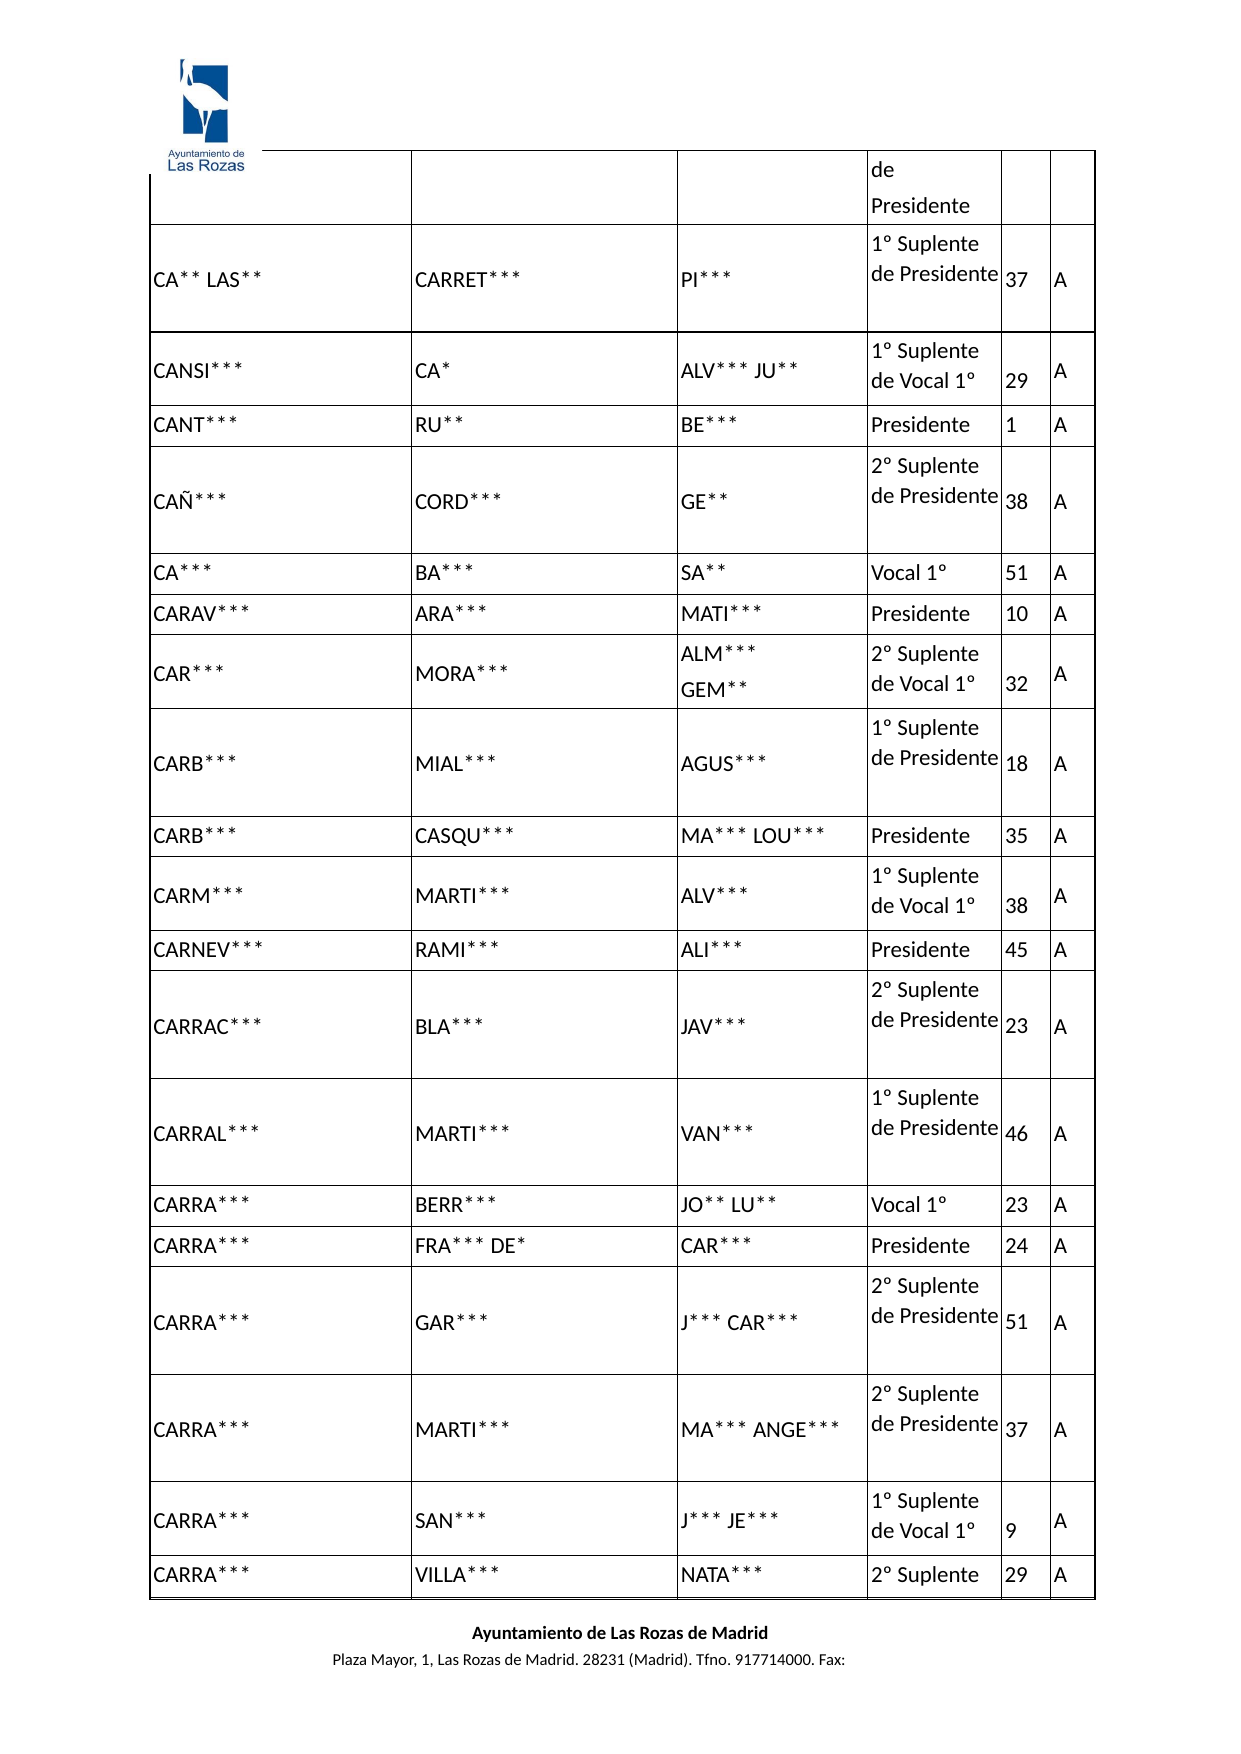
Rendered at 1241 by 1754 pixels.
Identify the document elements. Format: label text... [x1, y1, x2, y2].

table_cell MA*** ANGE*** [678, 1375, 867, 1481]
table_cell 9 [1002, 1482, 1050, 1555]
table_cell VAN*** [678, 1079, 867, 1185]
table_cell A [1051, 225, 1094, 331]
table_cell A [1051, 709, 1094, 816]
table_cell 1º Suplente de Vocal 1º [868, 857, 1001, 930]
table_cell SA** [678, 554, 867, 594]
table_cell CARRA*** [151, 1482, 411, 1555]
table_header [678, 151, 867, 224]
table_cell A [1051, 554, 1094, 594]
table_cell A [1051, 931, 1094, 970]
table_cell CARRA*** [151, 1556, 411, 1597]
table_cell 1º Suplente de Presidente [868, 1079, 1001, 1185]
table_cell CAR*** [151, 635, 411, 708]
table_cell A [1051, 447, 1094, 553]
table_cell CA*** [151, 554, 411, 594]
table_cell ALV*** [678, 857, 867, 930]
table_cell 37 [1002, 1375, 1050, 1481]
table_cell 1º Suplente de Presidente [868, 225, 1001, 331]
table_cell CARRAC*** [151, 971, 411, 1078]
table_cell 2º Suplente de Presidente [868, 1375, 1001, 1481]
table_cell 45 [1002, 931, 1050, 970]
table_cell ALV*** JU** [678, 333, 867, 405]
table_cell 38 [1002, 857, 1050, 930]
table_cell 32 [1002, 635, 1050, 708]
table_cell CA* [412, 333, 677, 405]
table_cell 1 [1002, 406, 1050, 446]
table_cell CARB*** [151, 709, 411, 816]
table_cell CASQU*** [412, 817, 677, 856]
table_cell 1º Suplente de Vocal 1º [868, 333, 1001, 405]
table_cell A [1051, 406, 1094, 446]
table_cell CARRA*** [151, 1227, 411, 1266]
table_cell Presidente [868, 406, 1001, 446]
table_cell Presidente [868, 931, 1001, 970]
table_cell 24 [1002, 1227, 1050, 1266]
table_cell JAV*** [678, 971, 867, 1078]
table_cell NATA*** [678, 1556, 867, 1597]
table_cell A [1051, 333, 1094, 405]
table_cell CARM*** [151, 857, 411, 930]
table_header [151, 151, 411, 224]
table_cell 46 [1002, 1079, 1050, 1185]
table_cell 1º Suplente de Presidente [868, 709, 1001, 816]
table_cell A [1051, 1079, 1094, 1185]
table_cell 10 [1002, 595, 1050, 634]
table_cell CANSI*** [151, 333, 411, 405]
table_cell Vocal 1º [868, 1186, 1001, 1226]
table_cell CARRET*** [412, 225, 677, 331]
table_cell 23 [1002, 971, 1050, 1078]
table_cell 29 [1002, 333, 1050, 405]
table_cell MIAL*** [412, 709, 677, 816]
table_cell SAN*** [412, 1482, 677, 1555]
table_cell A [1051, 595, 1094, 634]
table_cell 35 [1002, 817, 1050, 856]
table_cell ARA*** [412, 595, 677, 634]
table_cell MARTI*** [412, 857, 677, 930]
table_cell A [1051, 1186, 1094, 1226]
table_cell CARRAL*** [151, 1079, 411, 1185]
table_cell Vocal 1º [868, 554, 1001, 594]
table_cell CARB*** [151, 817, 411, 856]
table_cell 38 [1002, 447, 1050, 553]
table_cell PI*** [678, 225, 867, 331]
table_cell CARRA*** [151, 1267, 411, 1374]
table_cell 2º Suplente [868, 1556, 1001, 1597]
table_cell MA*** LOU*** [678, 817, 867, 856]
table_header [1002, 151, 1050, 224]
table_cell 51 [1002, 554, 1050, 594]
table_cell 1º Suplente de Vocal 1º [868, 1482, 1001, 1555]
table_cell 2º Suplente de Presidente [868, 447, 1001, 553]
table_cell AGUS*** [678, 709, 867, 816]
table_cell GE** [678, 447, 867, 553]
table_cell ALM*** GEM** [678, 635, 867, 708]
table_cell VILLA*** [412, 1556, 677, 1597]
table_cell J*** JE*** [678, 1482, 867, 1555]
table_cell 51 [1002, 1267, 1050, 1374]
table_cell 2º Suplente de Presidente [868, 971, 1001, 1078]
table_cell BE*** [678, 406, 867, 446]
table_cell CARRA*** [151, 1186, 411, 1226]
table_cell Presidente [868, 1227, 1001, 1266]
table_cell A [1051, 1556, 1094, 1597]
table_cell A [1051, 817, 1094, 856]
table_cell FRA*** DE* [412, 1227, 677, 1266]
table_cell RAMI*** [412, 931, 677, 970]
table_cell CA** LAS** [151, 225, 411, 331]
table_cell JO** LU** [678, 1186, 867, 1226]
table_cell CARRA*** [151, 1375, 411, 1481]
table_header [412, 151, 677, 224]
table_cell MARTI*** [412, 1375, 677, 1481]
table_cell J*** CAR*** [678, 1267, 867, 1374]
table_cell 37 [1002, 225, 1050, 331]
table_cell A [1051, 1267, 1094, 1374]
table_cell 2º Suplente de Vocal 1º [868, 635, 1001, 708]
table_cell A [1051, 1227, 1094, 1266]
table_cell 18 [1002, 709, 1050, 816]
table_cell 23 [1002, 1186, 1050, 1226]
table_cell RU** [412, 406, 677, 446]
table_cell CORD*** [412, 447, 677, 553]
table_cell Presidente [868, 817, 1001, 856]
table_cell CAR*** [678, 1227, 867, 1266]
table_cell MARTI*** [412, 1079, 677, 1185]
table_cell CAÑ*** [151, 447, 411, 553]
table_cell A [1051, 635, 1094, 708]
table_cell A [1051, 971, 1094, 1078]
table_cell 29 [1002, 1556, 1050, 1597]
table_cell BLA*** [412, 971, 677, 1078]
table_cell CANT*** [151, 406, 411, 446]
table_cell MORA*** [412, 635, 677, 708]
table_cell CARNEV*** [151, 931, 411, 970]
table_cell GAR*** [412, 1267, 677, 1374]
table_cell Presidente [868, 595, 1001, 634]
table_cell A [1051, 1375, 1094, 1481]
table_cell BERR*** [412, 1186, 677, 1226]
table_cell A [1051, 1482, 1094, 1555]
table_header de Presidente [868, 151, 1001, 224]
table_cell CARAV*** [151, 595, 411, 634]
table_cell MATI*** [678, 595, 867, 634]
table_cell A [1051, 857, 1094, 930]
table_header [1051, 151, 1094, 224]
table_cell 2º Suplente de Presidente [868, 1267, 1001, 1374]
table_cell ALI*** [678, 931, 867, 970]
table_cell BA*** [412, 554, 677, 594]
